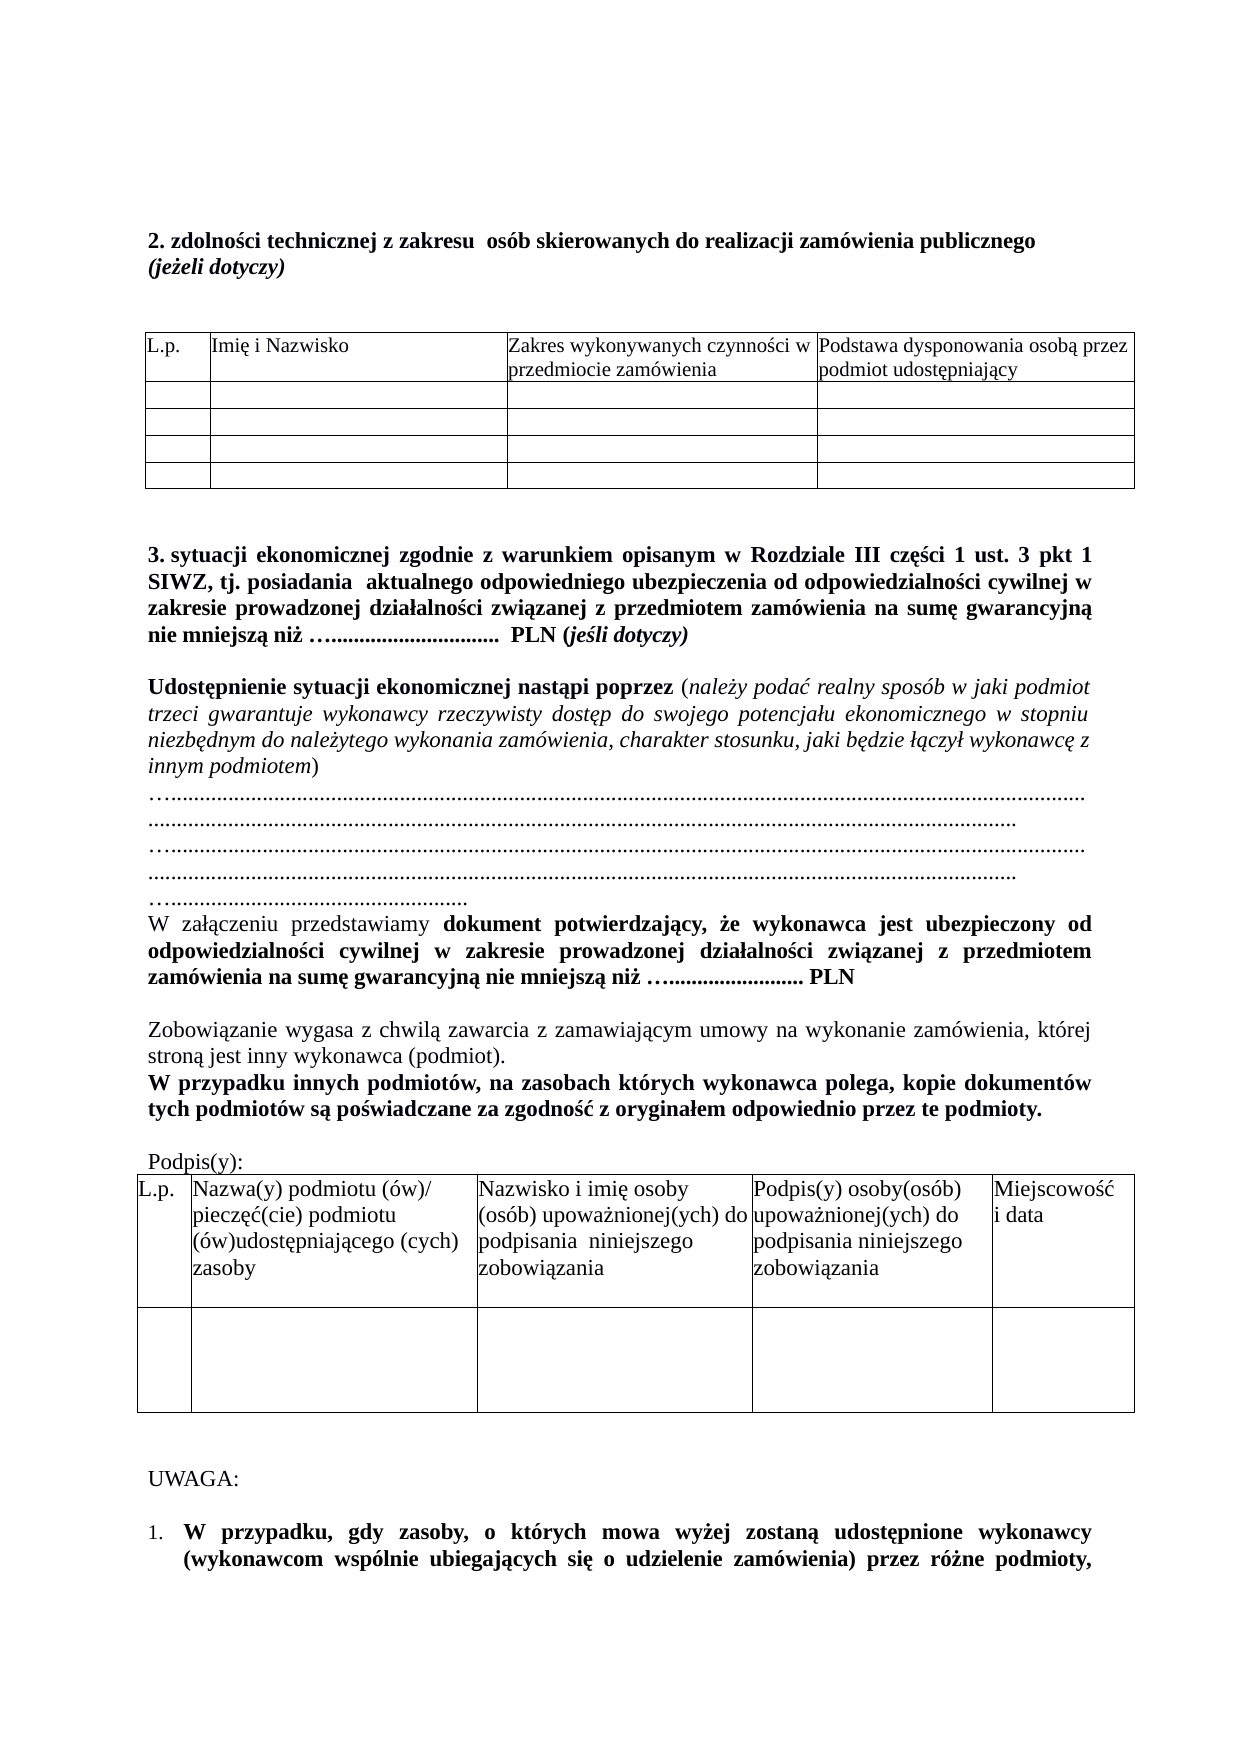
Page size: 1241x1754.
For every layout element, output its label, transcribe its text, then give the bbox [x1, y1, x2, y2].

table_cell [211, 409, 507, 434]
text W przypadku innych podmiotów, na zasobach których wykonawca polega, kopie dokumentów tych podmiotów są poświadczane za zgodność z oryginałem odpowiednio przez te podmioty. [148, 1069, 1093, 1121]
text 2. zdolności technicznej z zakresu osób skierowanych do realizacji zamówienia publicznego (jeżeli dotyczy) [148, 227, 1093, 279]
table_cell [508, 436, 817, 461]
text Zobowiązanie wygasa z chwilą zawarcia z zamawiającym umowy na wykonanie zamówienia, której stroną jest inny wykonawca (podmiot). [148, 1016, 1093, 1069]
table_header L.p. [146, 333, 210, 381]
list W przypadku, gdy zasoby, o których mowa wyżej zostaną udostępnione wykonawcy (wykonawcom wspólnie ubiegających się o udzielenie zamówienia) przez różne podmioty, [148, 1518, 1093, 1571]
table_cell [478, 1308, 752, 1412]
table_cell [211, 382, 507, 408]
table_cell [192, 1308, 477, 1412]
text Podpis(y): [148, 1148, 1093, 1174]
table_header Zakres wykonywanych czynności w przedmiocie zamówienia [508, 333, 817, 381]
table_cell [818, 409, 1134, 434]
table_cell [818, 382, 1134, 408]
table_cell [818, 463, 1134, 488]
table_cell [211, 436, 507, 461]
table_cell [508, 463, 817, 488]
table_header Podpis(y) osoby(osób) upoważnionej(ych) do podpisania niniejszego zobowiązania [753, 1175, 992, 1306]
table_header Podstawa dysponowania osobą przez podmiot udostępniający [818, 333, 1134, 381]
text Udostępnienie sytuacji ekonomicznej nastąpi poprzez (należy podać realny sposób w jaki podmiot trzeci gwarantuje wykonawcy rzeczywisty dostęp do swojego potencjału ekonomicznego w stopniu niezbędnym do należytego wykonania zamówienia, charakter stosunku, jaki będzie łączył wykonawcę z innym podmiotem) [148, 673, 1093, 779]
table_cell [146, 382, 210, 408]
table_header L.p. [138, 1175, 191, 1306]
text UWAGA: [148, 1466, 1093, 1492]
text …........................................................................................................................................................................................................................................................................................................................…........................................................................................................................................................................................................................................................................................................................….................................................... [148, 779, 1093, 911]
table_cell [818, 436, 1134, 461]
table_cell [508, 409, 817, 434]
table_cell [146, 409, 210, 434]
table_cell [138, 1308, 191, 1412]
table_cell [508, 382, 817, 408]
text 3. sytuacji ekonomicznej zgodnie z warunkiem opisanym w Rozdziale III części 1 ust. 3 pkt 1 SIWZ, tj. posiadania aktualnego odpowiedniego ubezpieczenia od odpowiedzialności cywilnej w zakresie prowadzonej działalności związanej z przedmiotem zamówienia na sumę gwarancyjną nie mniejszą niż ….............................. PLN (jeśli dotyczy) [148, 542, 1093, 647]
table_cell [993, 1308, 1134, 1412]
table_cell [211, 463, 507, 488]
text W załączeniu przedstawiamy dokument potwierdzający, że wykonawca jest ubezpieczony od odpowiedzialności cywilnej w zakresie prowadzonej działalności związanej z przedmiotem zamówienia na sumę gwarancyjną nie mniejszą niż …........................ PLN [148, 911, 1093, 989]
table_header Nazwa(y) podmiotu (ów)/ pieczęć(cie) podmiotu (ów)udostępniającego (cych) zasoby [192, 1175, 477, 1306]
table_cell [753, 1308, 992, 1412]
table_cell [146, 436, 210, 461]
table_cell [146, 463, 210, 488]
table_header Imię i Nazwisko [211, 333, 507, 381]
table_header Nazwisko i imię osoby (osób) upoważnionej(ych) do podpisania niniejszego zobowiązania [478, 1175, 752, 1306]
table_header Miejscowość i data [993, 1175, 1134, 1306]
